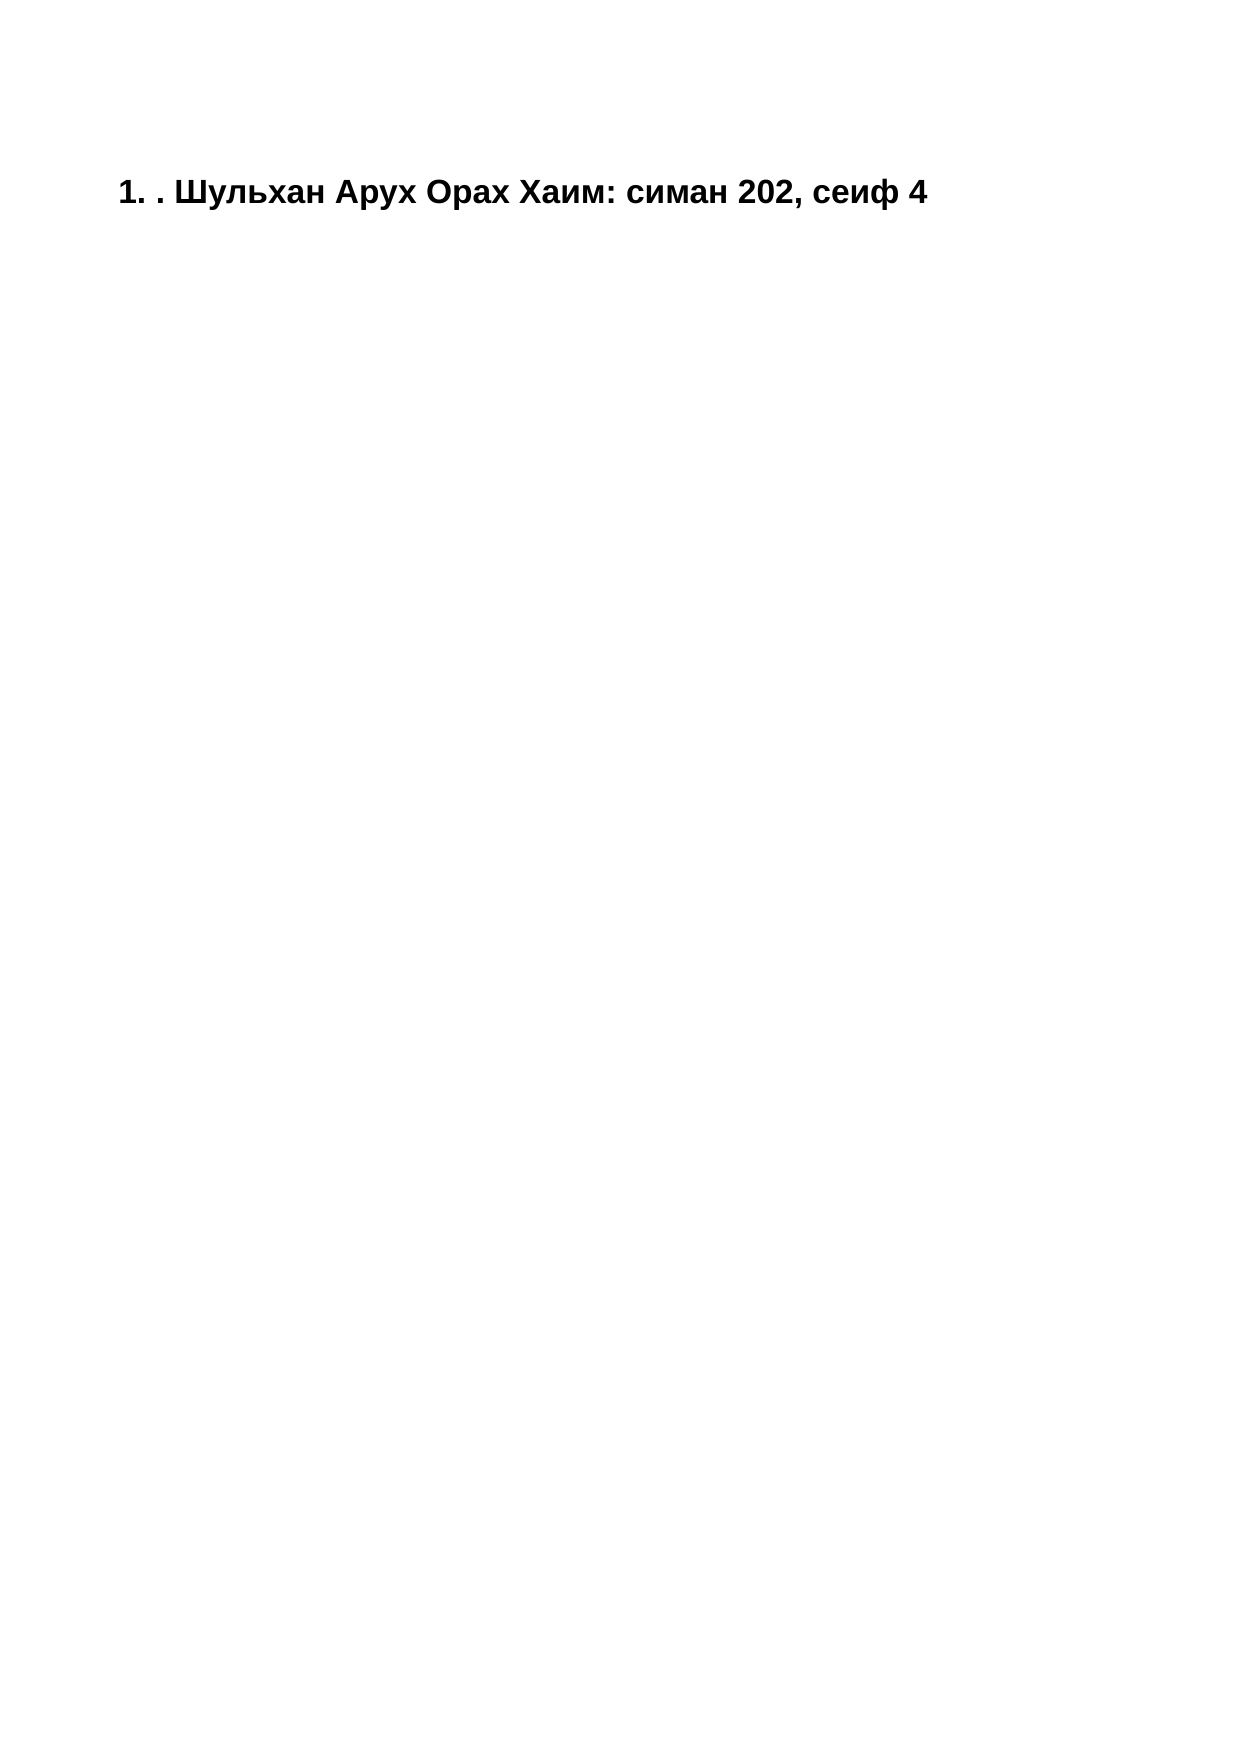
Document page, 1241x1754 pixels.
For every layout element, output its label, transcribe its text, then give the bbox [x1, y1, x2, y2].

subtitle . Шульхан Арух Орах Хаим: симан 202, сеиф 4 [118, 147, 1122, 176]
